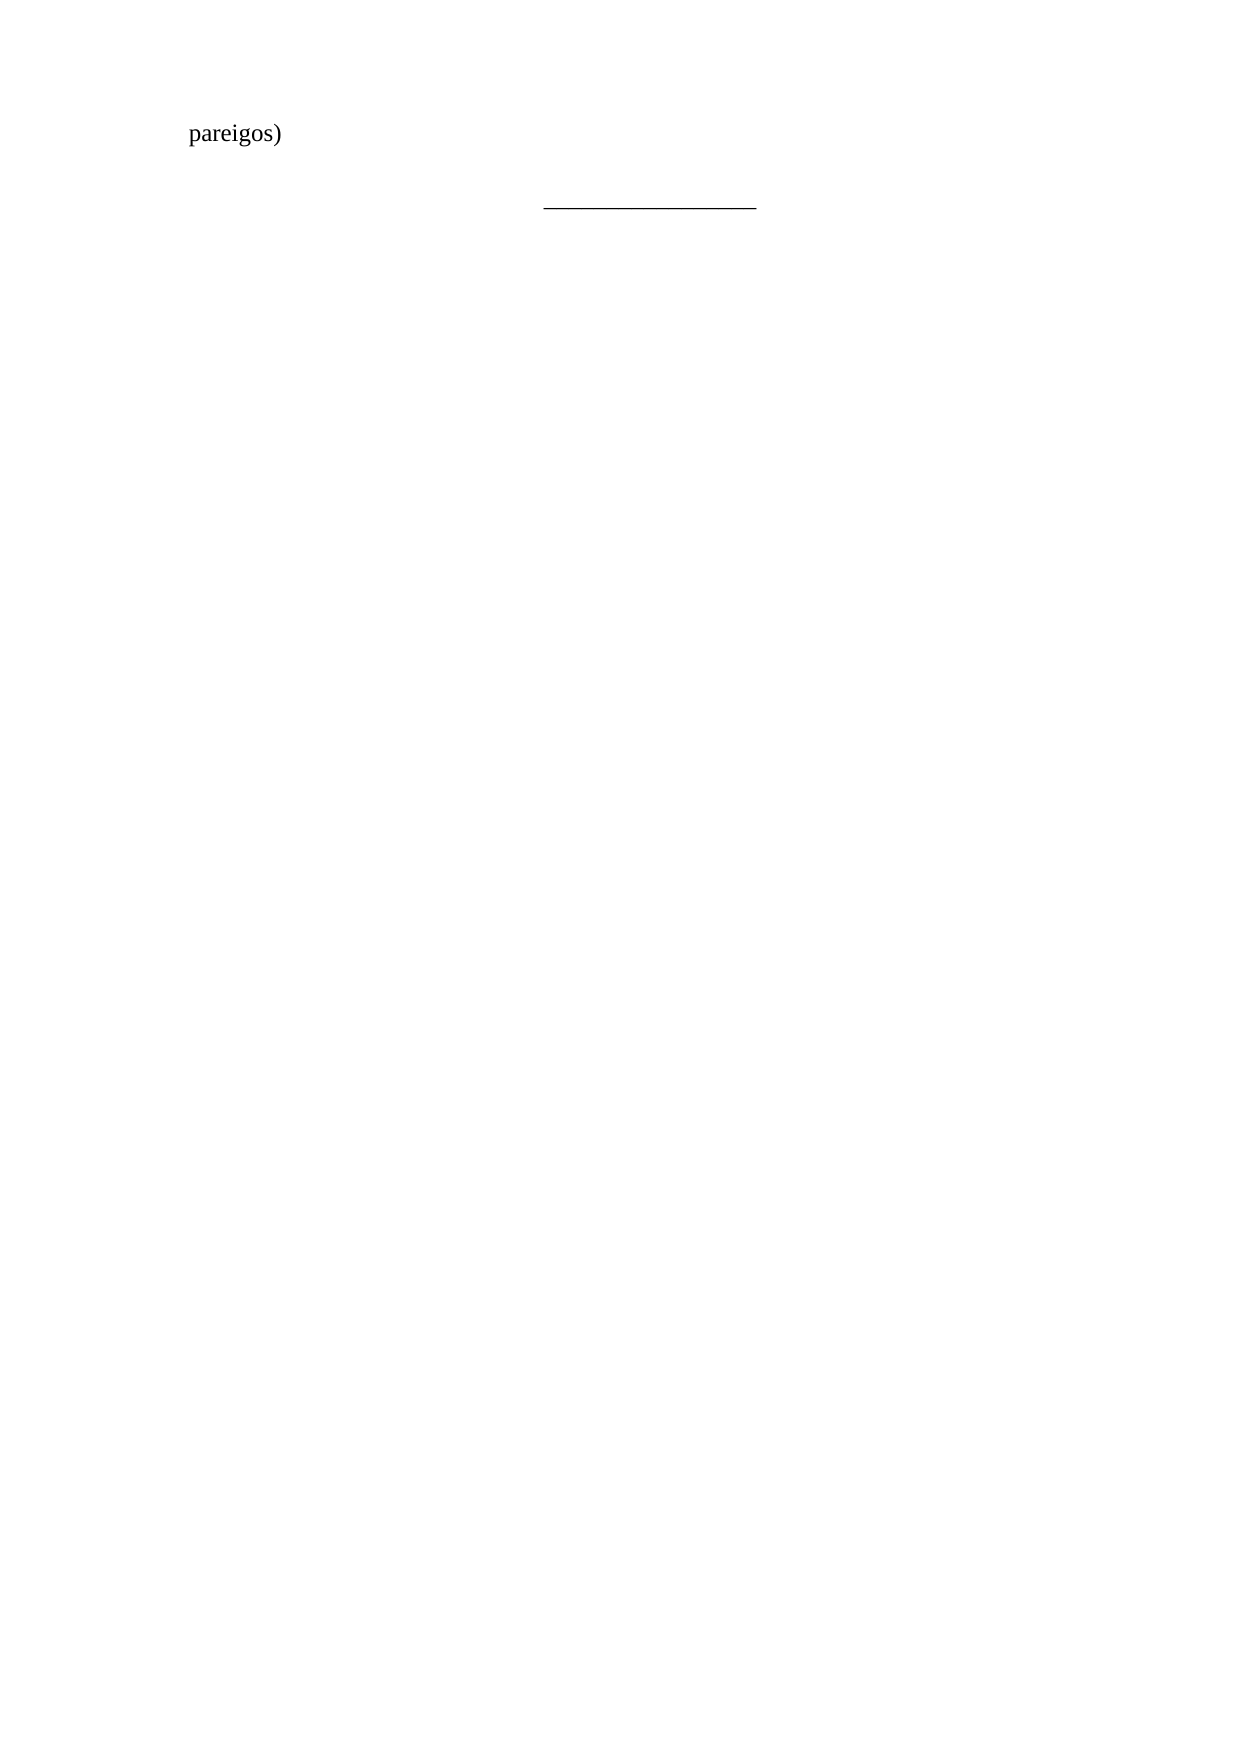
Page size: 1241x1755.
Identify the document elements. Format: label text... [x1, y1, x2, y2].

table_header pareigos) [177, 118, 577, 154]
text _________________ [177, 183, 1122, 212]
table_header [577, 118, 779, 154]
table_header [780, 118, 1122, 154]
